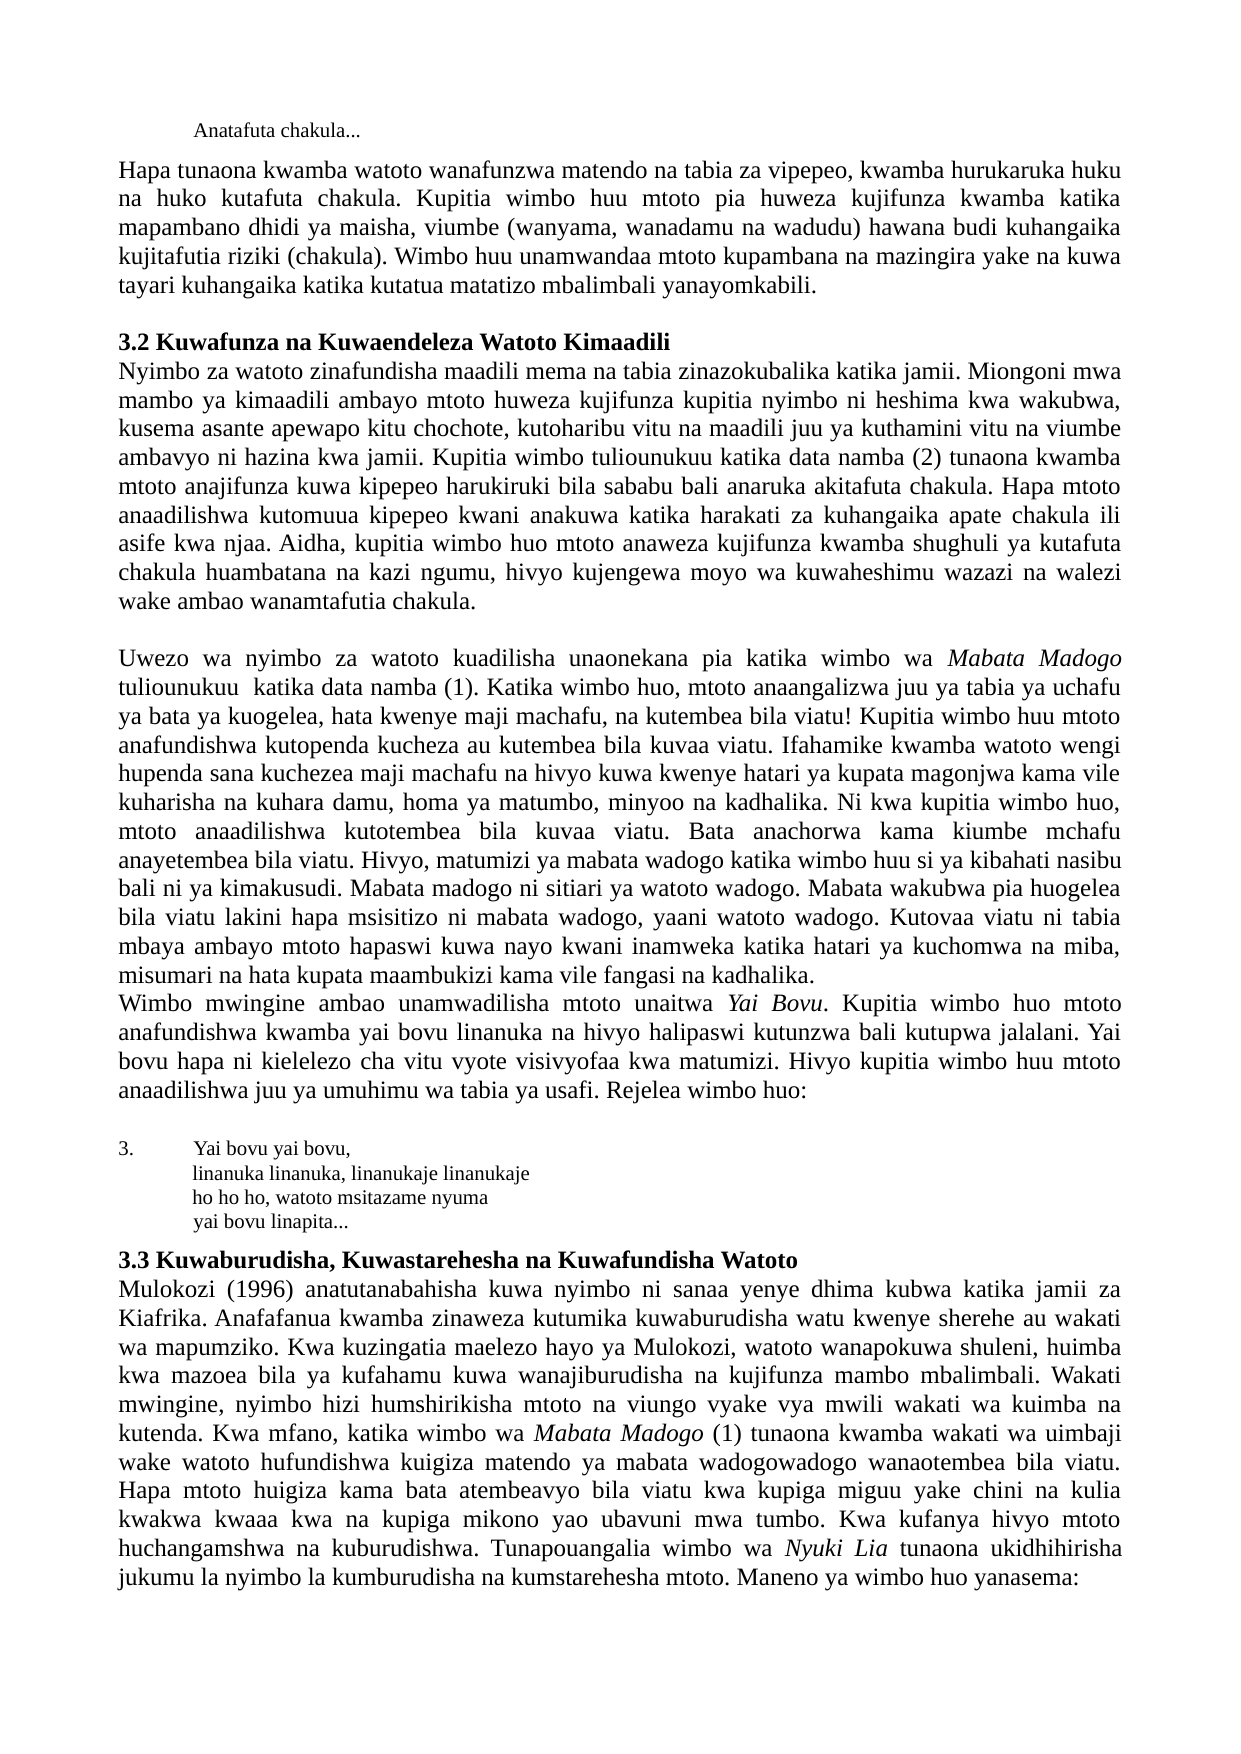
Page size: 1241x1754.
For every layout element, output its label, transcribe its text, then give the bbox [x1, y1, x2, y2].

text Nyimbo za watoto zinafundisha maadili mema na tabia zinazokubalika katika jamii. Miongoni mwa mambo ya kimaadili ambayo mtoto huweza kujifunza kupitia nyimbo ni heshima kwa wakubwa, kusema asante apewapo kitu chochote, kutoharibu vitu na maadili juu ya kuthamini vitu na viumbe ambavyo ni hazina kwa jamii. Kupitia wimbo tuliounukuu katika data namba (2) tunaona kwamba mtoto anajifunza kuwa kipepeo harukiruki bila sababu bali anaruka akitafuta chakula. Hapa mtoto anaadilishwa kutomuua kipepeo kwani anakuwa katika harakati za kuhangaika apate chakula ili asife kwa njaa. Aidha, kupitia wimbo huo mtoto anaweza kujifunza kwamba shughuli ya kutafuta chakula huambatana na kazi ngumu, hivyo kujengewa moyo wa kuwaheshimu wazazi na walezi wake ambao wanamtafutia chakula. [118, 356, 1122, 615]
subtitle 3.3 Kuwaburudisha, Kuwastarehesha na Kuwafundisha Watoto [118, 1246, 1122, 1274]
text Anatafuta chakula... [118, 118, 1122, 142]
list Yai bovu yai bovu, [118, 1132, 1122, 1161]
text Mulokozi (1996) anatutanabahisha kuwa nyimbo ni sanaa yenye dhima kubwa katika jamii za Kiafrika. Anafafanua kwamba zinaweza kutumika kuwaburudisha watu kwenye sherehe au wakati wa mapumziko. Kwa kuzingatia maelezo hayo ya Mulokozi, watoto wanapokuwa shuleni, huimba kwa mazoea bila ya kufahamu kuwa wanajiburudisha na kujifunza mambo mbalimbali. Wakati mwingine, nyimbo hizi humshirikisha mtoto na viungo vyake vya mwili wakati wa kuimba na kutenda. Kwa mfano, katika wimbo wa Mabata Madogo (1) tunaona kwamba wakati wa uimbaji wake watoto hufundishwa kuigiza matendo ya mabata wadogowadogo wanaotembea bila viatu. Hapa mtoto huigiza kama bata atembeavyo bila viatu kwa kupiga miguu yake chini na kulia kwakwa kwaaa kwa na kupiga mikono yao ubavuni mwa tumbo. Kwa kufanya hivyo mtoto huchangamshwa na kuburudishwa. Tunapouangalia wimbo wa Nyuki Lia tunaona ukidhihirisha jukumu la nyimbo la kumburudisha na kumstarehesha mtoto. Maneno ya wimbo huo yanasema: [118, 1274, 1122, 1591]
text linanuka linanuka, linanukaje linanukaje [118, 1161, 1122, 1185]
text Wimbo mwingine ambao unamwadilisha mtoto unaitwa Yai Bovu. Kupitia wimbo huo mtoto anafundishwa kwamba yai bovu linanuka na hivyo halipaswi kutunzwa bali kutupwa jalalani. Yai bovu hapa ni kielelezo cha vitu vyote visivyofaa kwa matumizi. Hivyo kupitia wimbo huu mtoto anaadilishwa juu ya umuhimu wa tabia ya usafi. Rejelea wimbo huo: [118, 988, 1122, 1103]
text Hapa tunaona kwamba watoto wanafunzwa matendo na tabia za vipepeo, kwamba hurukaruka huku na huko kutafuta chakula. Kupitia wimbo huu mtoto pia huweza kujifunza kwamba katika mapambano dhidi ya maisha, viumbe (wanyama, wanadamu na wadudu) hawana budi kuhangaika kujitafutia riziki (chakula). Wimbo huu unamwandaa mtoto kupambana na mazingira yake na kuwa tayari kuhangaika katika kutatua matatizo mbalimbali yanayomkabili. [118, 155, 1122, 298]
text yai bovu linapita... [118, 1209, 1122, 1233]
text ho ho ho, watoto msitazame nyuma [118, 1185, 1122, 1209]
subtitle 3.2 Kuwafunza na Kuwaendeleza Watoto Kimaadili [118, 327, 1122, 356]
text Uwezo wa nyimbo za watoto kuadilisha unaonekana pia katika wimbo wa Mabata Madogo tuliounukuu katika data namba (1). Katika wimbo huo, mtoto anaangalizwa juu ya tabia ya uchafu ya bata ya kuogelea, hata kwenye maji machafu, na kutembea bila viatu! Kupitia wimbo huu mtoto anafundishwa kutopenda kucheza au kutembea bila kuvaa viatu. Ifahamike kwamba watoto wengi hupenda sana kuchezea maji machafu na hivyo kuwa kwenye hatari ya kupata magonjwa kama vile kuharisha na kuhara damu, homa ya matumbo, minyoo na kadhalika. Ni kwa kupitia wimbo huo, mtoto anaadilishwa kutotembea bila kuvaa viatu. Bata anachorwa kama kiumbe mchafu anayetembea bila viatu. Hivyo, matumizi ya mabata wadogo katika wimbo huu si ya kibahati nasibu bali ni ya kimakusudi. Mabata madogo ni sitiari ya watoto wadogo. Mabata wakubwa pia huogelea bila viatu lakini hapa msisitizo ni mabata wadogo, yaani watoto wadogo. Kutovaa viatu ni tabia mbaya ambayo mtoto hapaswi kuwa nayo kwani inamweka katika hatari ya kuchomwa na miba, misumari na hata kupata maambukizi kama vile fangasi na kadhalika. [118, 643, 1122, 988]
